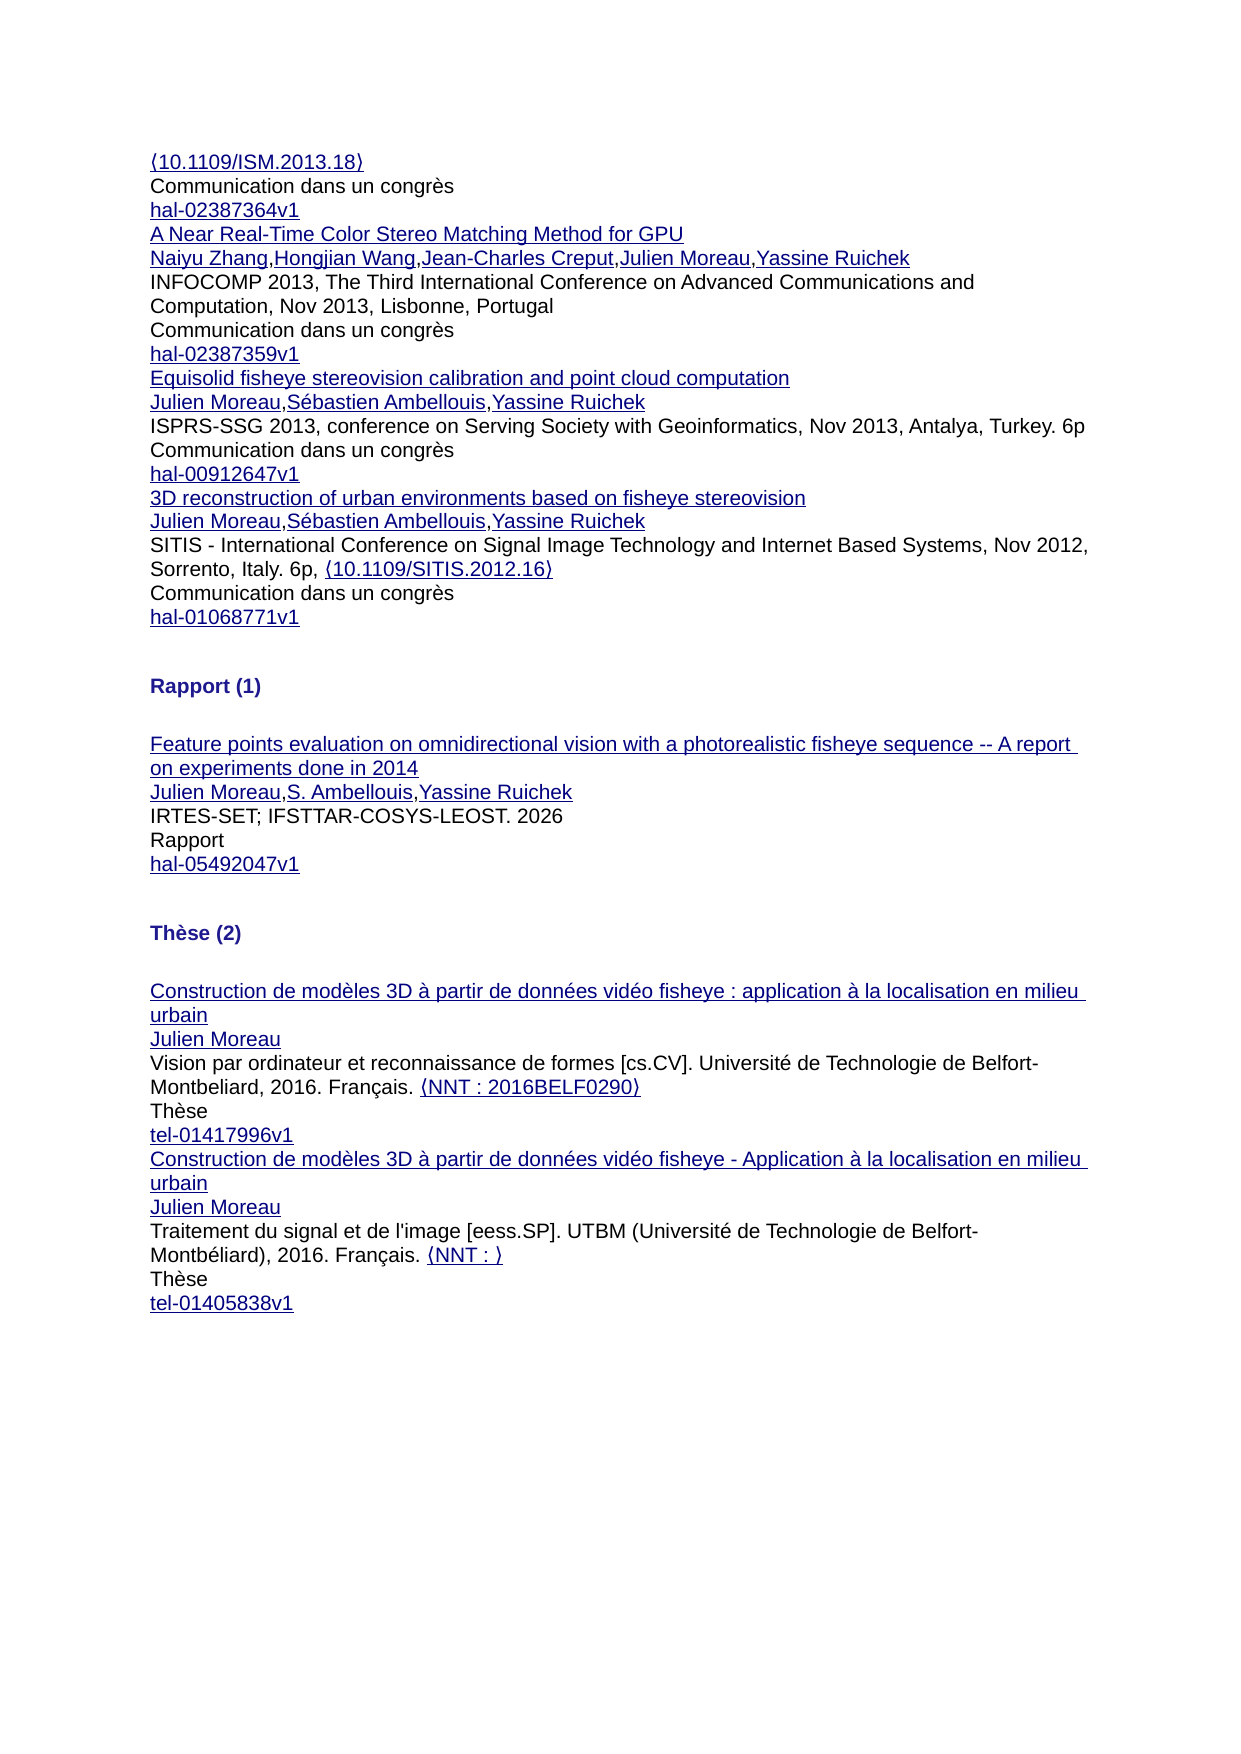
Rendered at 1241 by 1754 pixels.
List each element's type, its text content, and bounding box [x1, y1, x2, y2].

table_header Feature points evaluation on omnidirectional vision with a photorealistic fisheye sequence -- A report on experiments done in 2014 Julien Moreau,S. Ambellouis,Yassine Ruichek IRTES-SET; IFSTTAR-COSYS-LEOST. 2026 Rapport hal-05492047v1 [150, 732, 1090, 876]
table_cell 3D reconstruction of urban environments based on fisheye stereovision Julien Moreau,Sébastien Ambellouis,Yassine Ruichek SITIS - International Conference on Signal Image Technology and Internet Based Systems, Nov 2012, Sorrento, Italy. 6p, ⟨10.1109/SITIS.2012.16⟩ Communication dans un congrès hal-01068771v1 [150, 485, 1090, 629]
subtitle Rapport (1) [150, 674, 1090, 698]
table_cell ⟨10.1109/ISM.2013.18⟩ Communication dans un congrès hal-02387364v1 [150, 150, 1090, 222]
table_cell A Near Real-Time Color Stereo Matching Method for GPU Naiyu Zhang,Hongjian Wang,Jean-Charles Creput,Julien Moreau,Yassine Ruichek INFOCOMP 2013, The Third International Conference on Advanced Communications and Computation, Nov 2013, Lisbonne, Portugal Communication dans un congrès hal-02387359v1 [150, 222, 1090, 366]
subtitle Thèse (2) [150, 921, 1090, 945]
table_cell Equisolid fisheye stereovision calibration and point cloud computation Julien Moreau,Sébastien Ambellouis,Yassine Ruichek ISPRS-SSG 2013, conference on Serving Society with Geoinformatics, Nov 2013, Antalya, Turkey. 6p Communication dans un congrès hal-00912647v1 [150, 366, 1090, 485]
table_header Construction de modèles 3D à partir de données vidéo fisheye : application à la localisation en milieu urbain Julien Moreau Vision par ordinateur et reconnaissance de formes [cs.CV]. Université de Technologie de Belfort-Montbeliard, 2016. Français. ⟨NNT : 2016BELF0290⟩ Thèse tel-01417996v1 [150, 979, 1090, 1147]
table_cell Construction de modèles 3D à partir de données vidéo fisheye - Application à la localisation en milieu urbain Julien Moreau Traitement du signal et de l'image [eess.SP]. UTBM (Université de Technologie de Belfort-Montbéliard), 2016. Français. ⟨NNT : ⟩ Thèse tel-01405838v1 [150, 1147, 1090, 1314]
